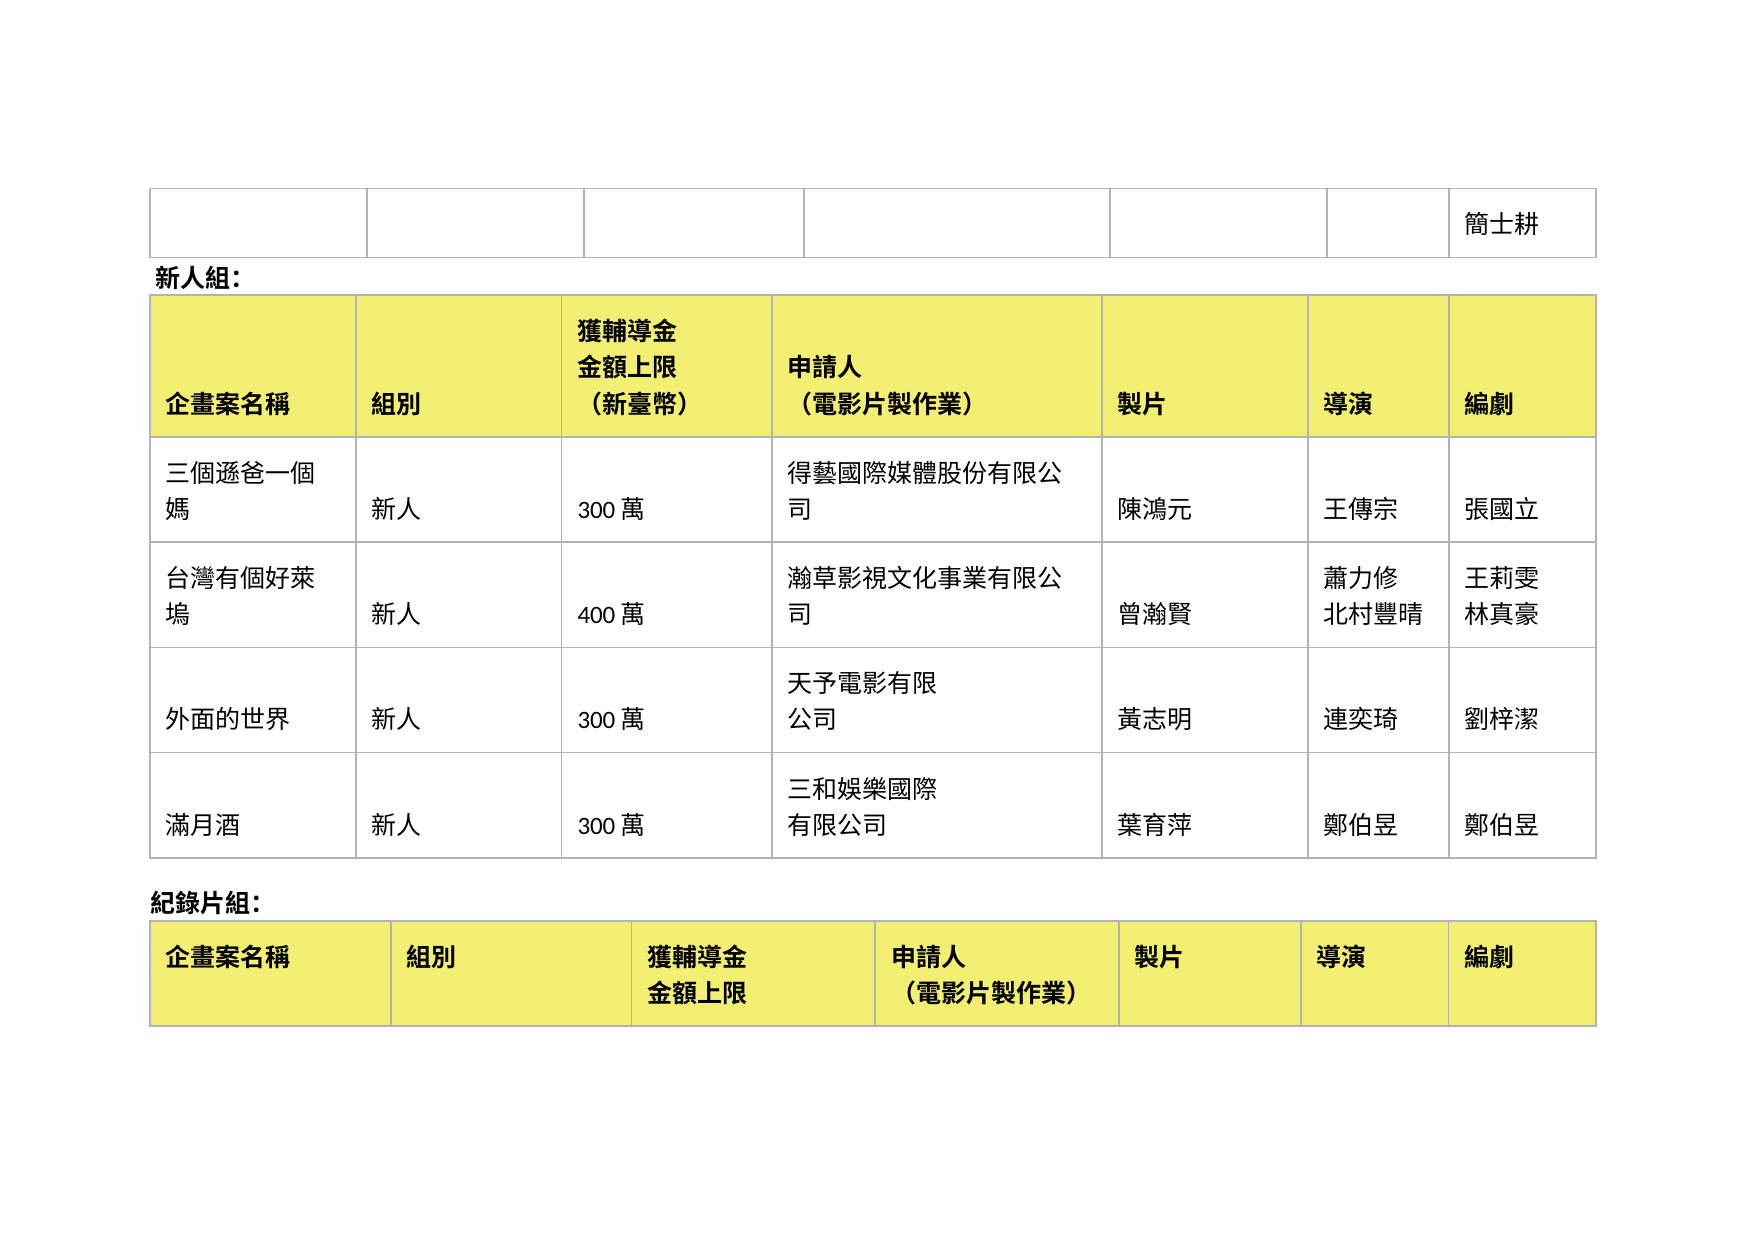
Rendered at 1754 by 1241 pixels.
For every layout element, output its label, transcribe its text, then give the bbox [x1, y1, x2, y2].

table_cell 三和娛樂國際 有限公司 [773, 753, 1101, 857]
table_cell 王莉雯 林真豪 [1450, 543, 1595, 647]
table_cell 陳鴻元 [1103, 438, 1307, 541]
table_cell 劉梓潔 [1450, 648, 1595, 752]
table_cell 400萬 [562, 543, 771, 647]
table_cell 王傳宗 [1309, 438, 1448, 541]
table_cell [368, 189, 583, 257]
table_header 獲輔導金 金額上限 [632, 922, 874, 1025]
table_cell 蕭力修 北村豐晴 [1309, 543, 1448, 647]
table_cell [1111, 189, 1326, 257]
table_cell 鄭伯昱 [1309, 753, 1448, 857]
table_cell 三個遜爸一個媽 [151, 438, 355, 541]
table_cell 外面的世界 [151, 648, 355, 752]
table_cell 葉育萍 [1103, 753, 1307, 857]
table_cell 新人 [357, 648, 561, 752]
table_header 企畫案名稱 [151, 922, 390, 1025]
table_cell 簡士耕 [1450, 189, 1595, 257]
table_header 導演 [1302, 922, 1448, 1025]
table_header 編劇 [1449, 922, 1595, 1025]
table_cell 300萬 [562, 648, 771, 752]
table_cell [1328, 189, 1448, 257]
table_cell 新人 [357, 543, 561, 647]
table_header 企畫案名稱 [151, 296, 355, 436]
table_cell 瀚草影視文化事業有限公司 [773, 543, 1101, 647]
table_cell 300萬 [562, 438, 771, 541]
table_cell 台灣有個好萊塢 [151, 543, 355, 647]
table_header 製片 [1103, 296, 1307, 436]
table_cell 張國立 [1450, 438, 1595, 541]
table_header 組別 [392, 922, 631, 1025]
text 紀錄片組： [150, 884, 1604, 920]
table_header 組別 [357, 296, 561, 436]
table_cell 黃志明 [1103, 648, 1307, 752]
table_cell 新人 [357, 753, 561, 857]
table_cell 曾瀚賢 [1103, 543, 1307, 647]
table_cell 連奕琦 [1309, 648, 1448, 752]
table_cell [585, 189, 803, 257]
table_cell 滿月酒 [151, 753, 355, 857]
table_header 申請人 （電影片製作業） [773, 296, 1101, 436]
table_header 獲輔導金 金額上限 （新臺幣） [562, 296, 771, 436]
table_cell 300萬 [562, 753, 771, 857]
table_cell 鄭伯昱 [1450, 753, 1595, 857]
table_header 製片 [1120, 922, 1300, 1025]
table_cell 新人 [357, 438, 561, 541]
table_cell [805, 189, 1109, 257]
table_cell 得藝國際媒體股份有限公司 [773, 438, 1101, 541]
table_cell 天予電影有限 公司 [773, 648, 1101, 752]
table_cell [151, 189, 366, 257]
text 新人組： [150, 258, 1604, 294]
table_header 編劇 [1450, 296, 1595, 436]
table_header 導演 [1309, 296, 1448, 436]
table_header 申請人 （電影片製作業） [876, 922, 1118, 1025]
